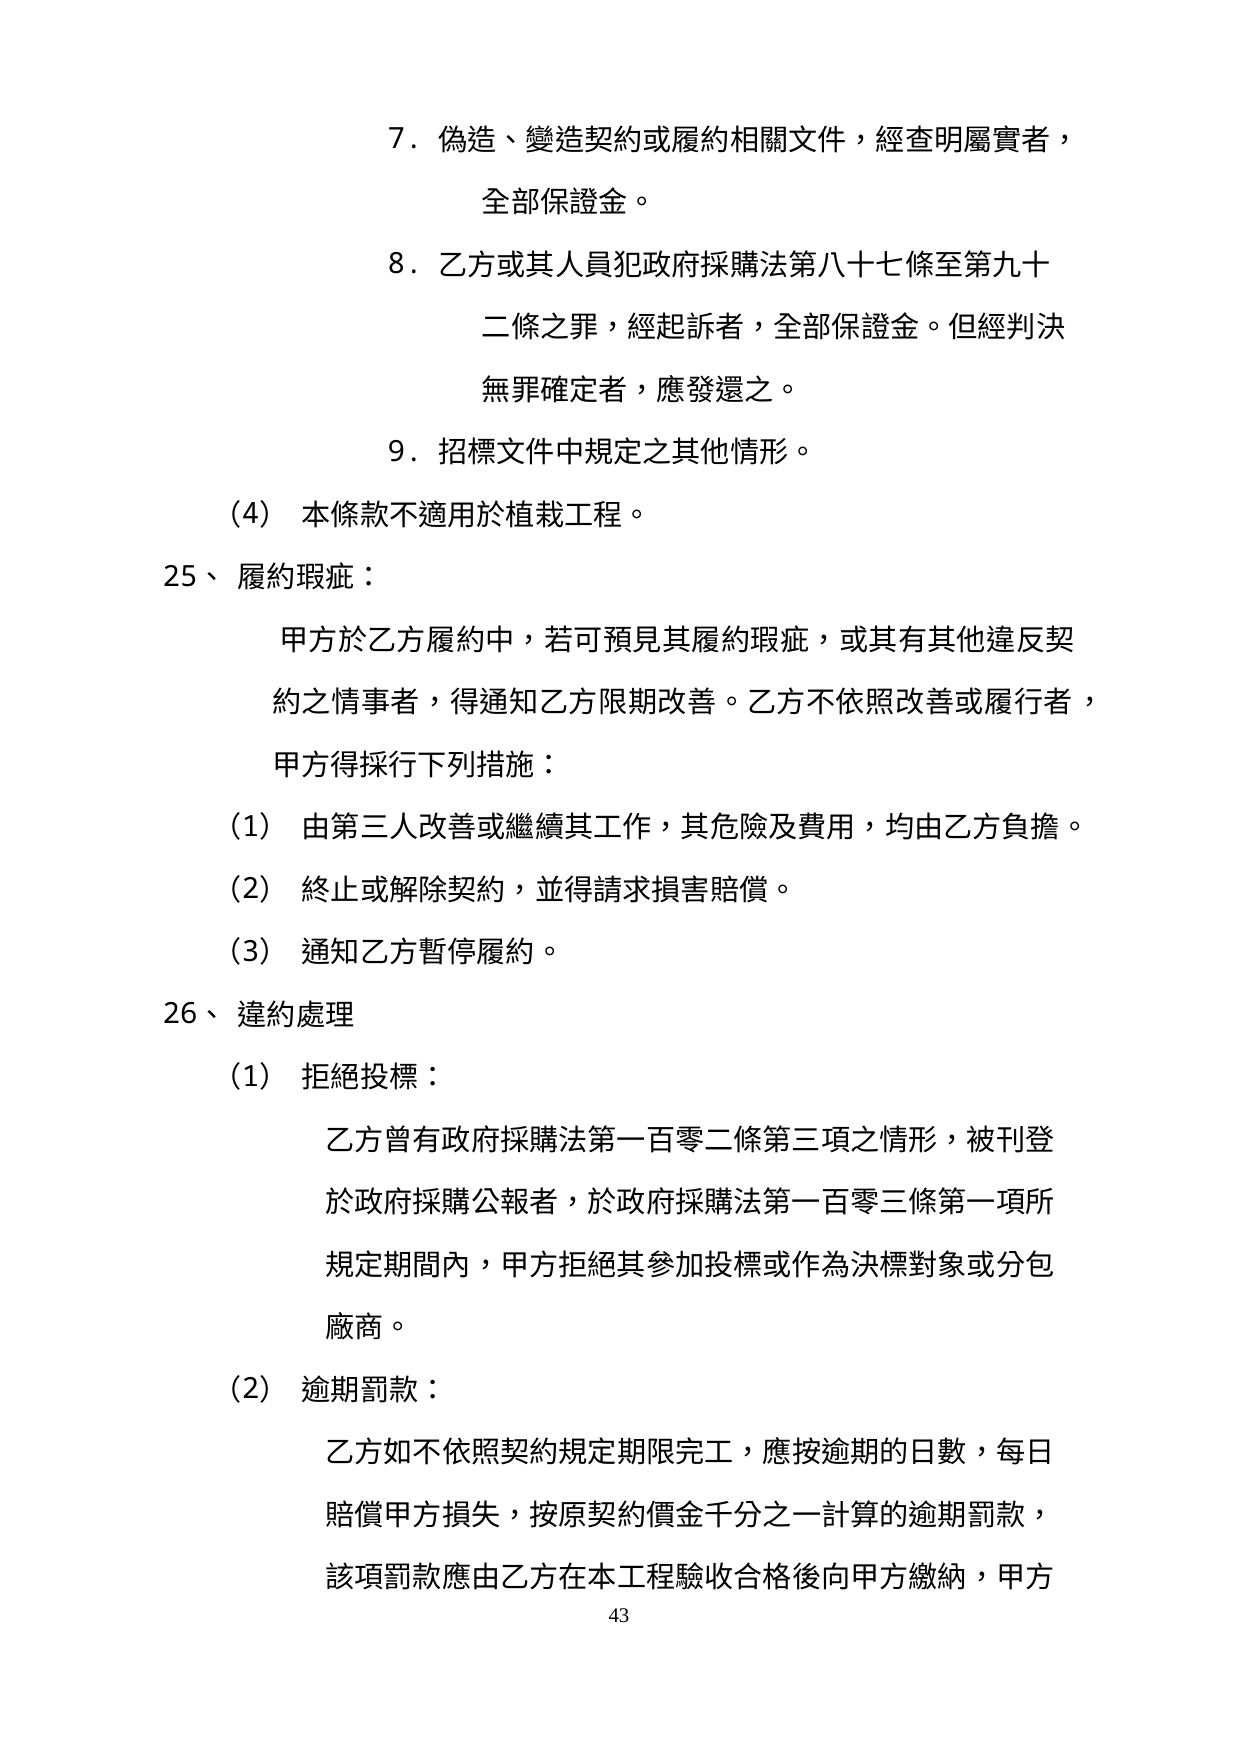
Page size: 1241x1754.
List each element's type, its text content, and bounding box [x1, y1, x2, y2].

list 終止或解除契約，並得請求損害賠償。 [212, 846, 1075, 908]
text 甲方於乙方履約中，若可預見其履約瑕疵，或其有其他違反契約之情事者，得通知乙方限期改善。乙方不依照改善或履行者，甲方得採行下列措施： [207, 596, 1075, 783]
text 乙方曾有政府採購法第一百零二條第三項之情形，被刊登於政府採購公報者，於政府採購法第一百零三條第一項所規定期間內，甲方拒絕其參加投標或作為決標對象或分包廠商。 [325, 1096, 1075, 1346]
list 乙方或其人員犯政府採購法第八十七條至第九十二條之罪，經起訴者，全部保證金。但經判決無罪確定者，應發還之。 [387, 221, 1075, 408]
list 本條款不適用於植栽工程。 [212, 471, 1075, 533]
list 違約處理 [162, 971, 1075, 1033]
list 拒絕投標： [212, 1033, 1075, 1096]
text 乙方如不依照契約規定期限完工，應按逾期的日數，每日賠償甲方損失，按原契約價金千分之一計算的逾期罰款，該項罰款應由乙方在本工程驗收合格後向甲方繳納，甲方亦得在乙方未領工程款中，或履約保證金中扣除，但其最高額的逾期罰款金額，不超過原契約價金百分之二十為限。 [325, 1408, 1075, 1596]
list 履約瑕疵： [162, 533, 1075, 596]
list 招標文件中規定之其他情形。 [387, 408, 1075, 471]
list 逾期罰款： [212, 1346, 1075, 1408]
list 通知乙方暫停履約。 [212, 908, 1075, 971]
list 偽造、變造契約或履約相關文件，經查明屬實者，全部保證金。 [387, 96, 1075, 221]
list 由第三人改善或繼續其工作，其危險及費用，均由乙方負擔。 [212, 783, 1075, 846]
